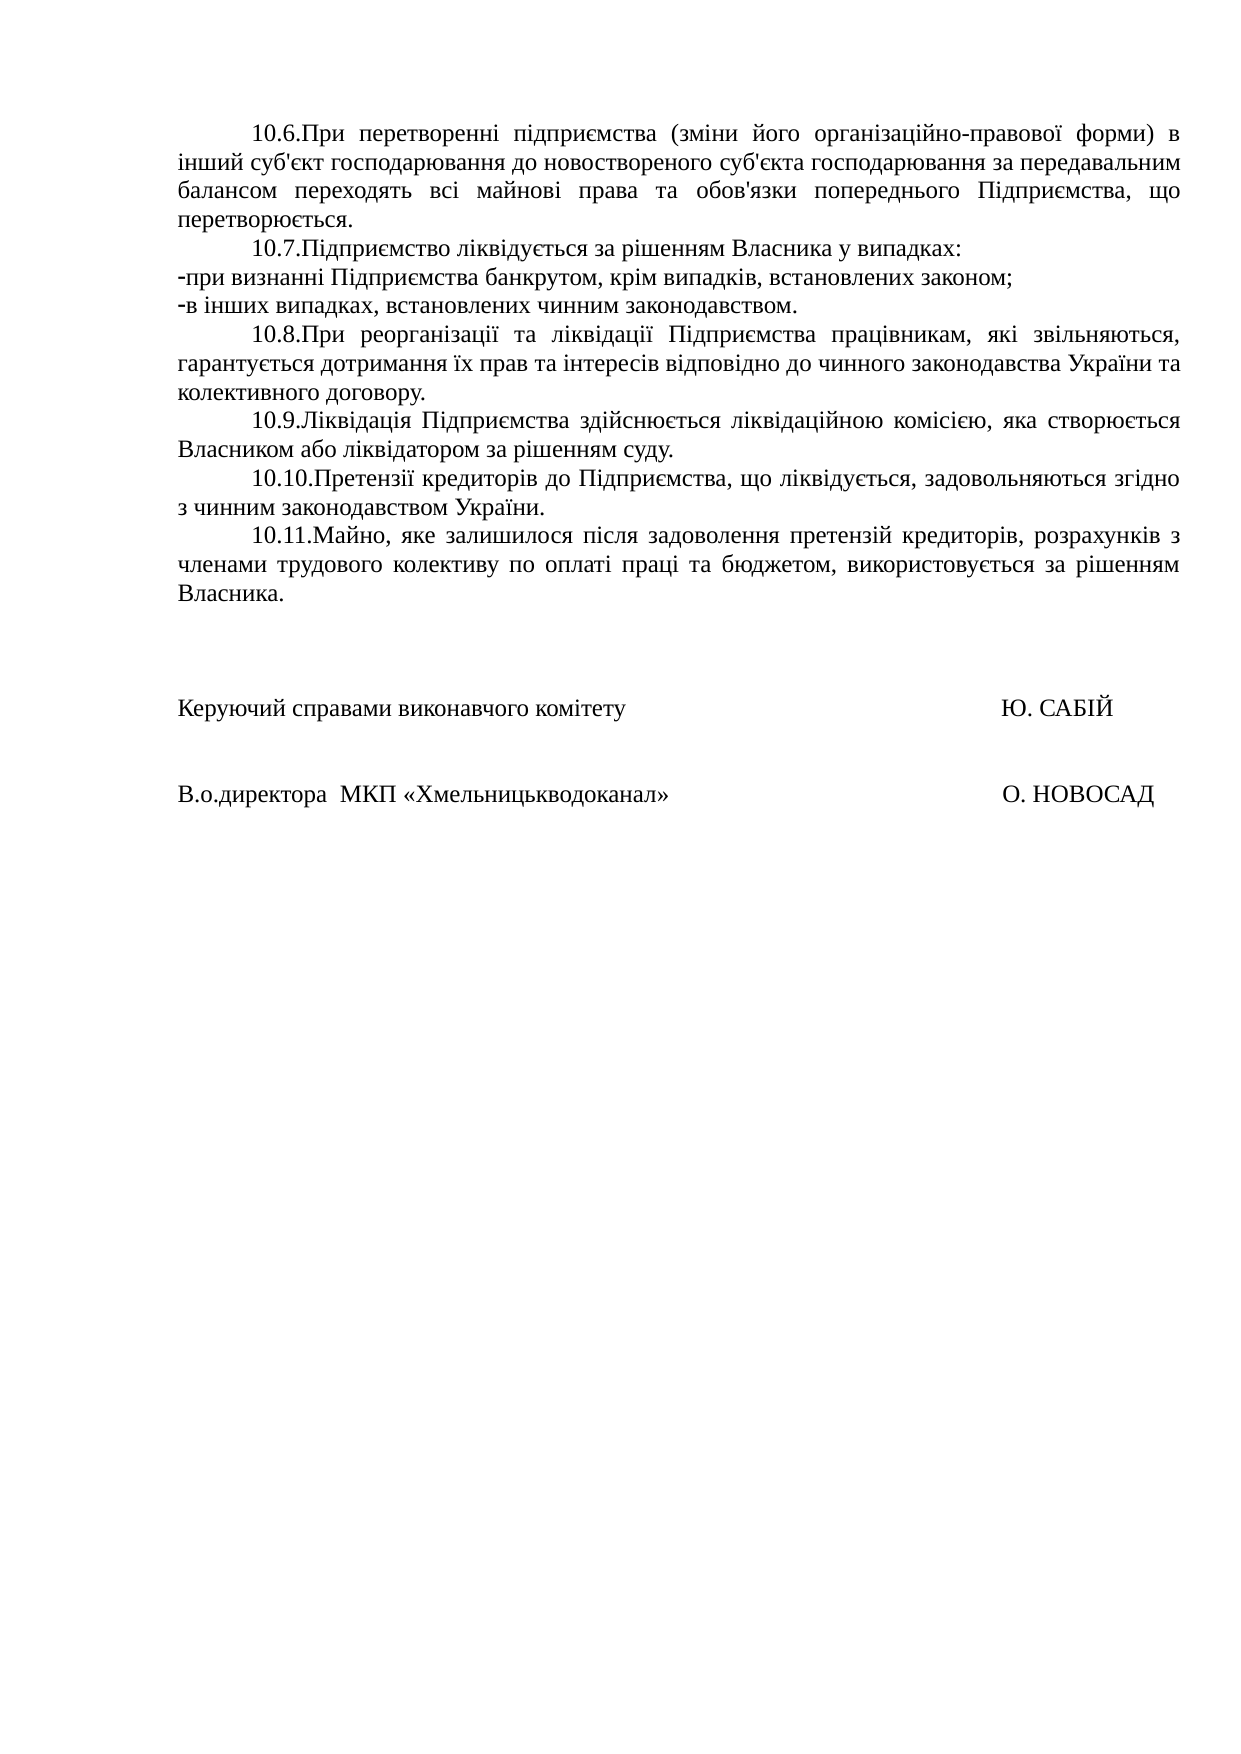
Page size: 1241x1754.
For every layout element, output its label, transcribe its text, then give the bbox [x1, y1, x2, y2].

list при визнанні Підприємства банкрутом, крім випадків, встановлених законом; [177, 262, 1181, 291]
text 10.7.Підприємство ліквідується за рішенням Власника у випадках: [177, 233, 1181, 262]
text 10.11.Майно, яке залишилося після задоволення претензій кредиторів, розрахунків з членами трудового колективу по оплаті праці та бюджетом, використовується за рішенням Власника. [177, 521, 1181, 607]
text 10.9.Ліквідація Підприємства здійснюється ліквідаційною комісією, яка створюється Власником або ліквідатором за рішенням суду. [177, 406, 1181, 463]
text 10.10.Претензії кредиторів до Підприємства, що ліквідується, задовольняються згідно з чинним законодавством України. [177, 463, 1181, 521]
list в інших випадках, встановлених чинним законодавством. [177, 291, 1181, 319]
text В.о.директора МКП «Хмельницькводоканал» О. НОВОСАД [177, 779, 1181, 808]
text 10.8.При реорганізації та ліквідації Підприємства працівникам, які звільняються, гарантується дотримання їх прав та інтересів відповідно до чинного законодавства України та колективного договору. [177, 319, 1181, 406]
text Керуючий справами виконавчого комітету Ю. САБІЙ [177, 693, 1181, 722]
text 10.6.При перетворенні підприємства (зміни його організаційно-правової форми) в інший суб'єкт господарювання до новоствореного суб'єкта господарювання за передавальним балансом переходять всі майнові права та обов'язки попереднього Підприємства, що перетворюється. [177, 118, 1181, 233]
